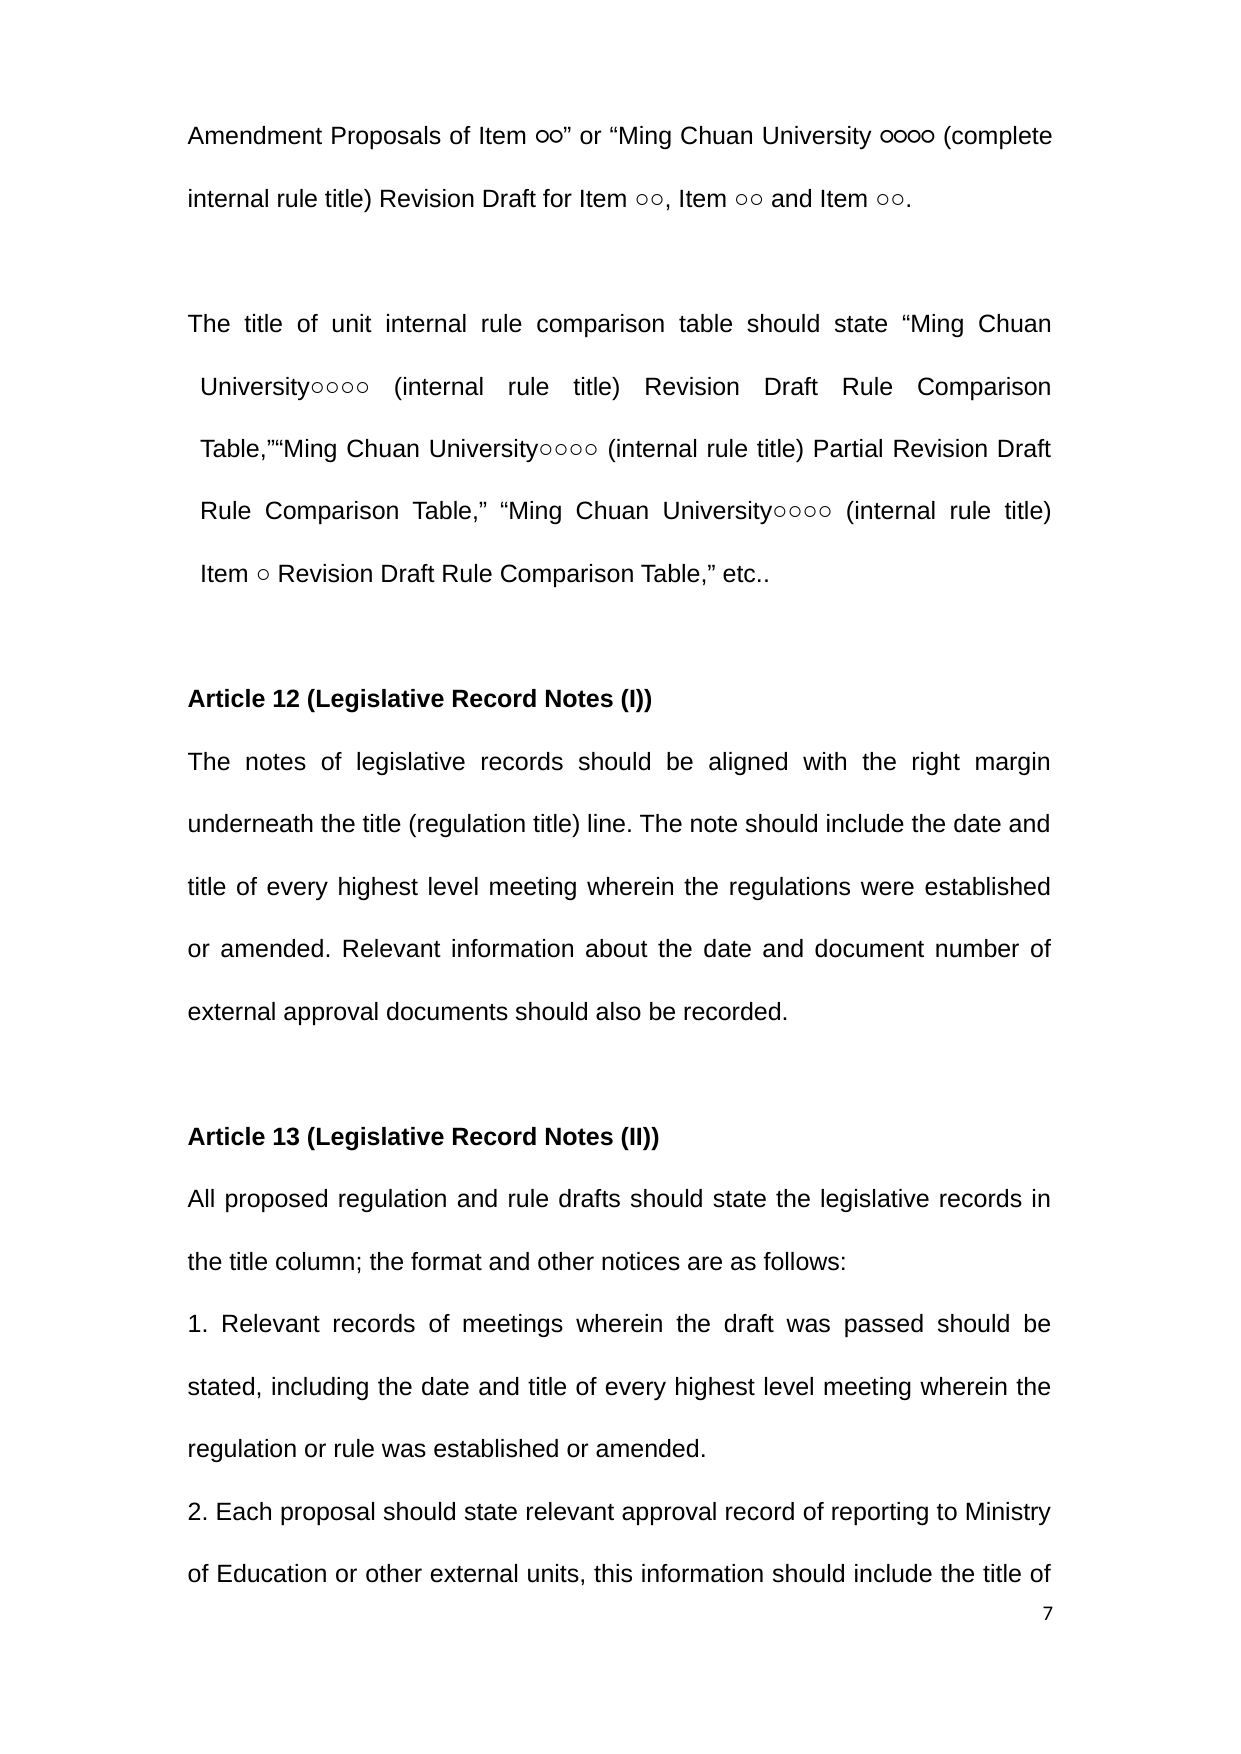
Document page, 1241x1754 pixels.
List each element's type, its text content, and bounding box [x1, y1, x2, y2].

text 1. Relevant records of meetings wherein the draft was passed should be stated, including the date and title of every highest level meeting wherein the regulation or rule was established or amended. [187, 1282, 1053, 1469]
text Amendment Proposals of Item ○○” or “Ming Chuan University ○○○○ (complete internal rule title) Revision Draft for Item ○○, Item ○○ and Item ○○. [187, 94, 1053, 219]
text The title of unit internal rule comparison table should state “Ming Chuan University○○○○ (internal rule title) Revision Draft Rule Comparison Table,”“Ming Chuan University○○○○ (internal rule title) Partial Revision Draft Rule Comparison Table,” “Ming Chuan University○○○○ (internal rule title) Item ○ Revision Draft Rule Comparison Table,” etc.. [187, 282, 1053, 594]
text All proposed regulation and rule drafts should state the legislative records in the title column; the format and other notices are as follows: [187, 1157, 1053, 1282]
text The notes of legislative records should be aligned with the right margin underneath the title (regulation title) line. The note should include the date and title of every highest level meeting wherein the regulations were established or amended. Relevant information about the date and document number of external approval documents should also be recorded. [187, 719, 1053, 1032]
text Article 13 (Legislative Record Notes (II)) [187, 1094, 1053, 1157]
text 2. Each proposal should state relevant approval record of reporting to Ministry of Education or other external units, this information should include the title of [187, 1469, 1053, 1594]
text Article 12 (Legislative Record Notes (I)) [187, 657, 1053, 719]
